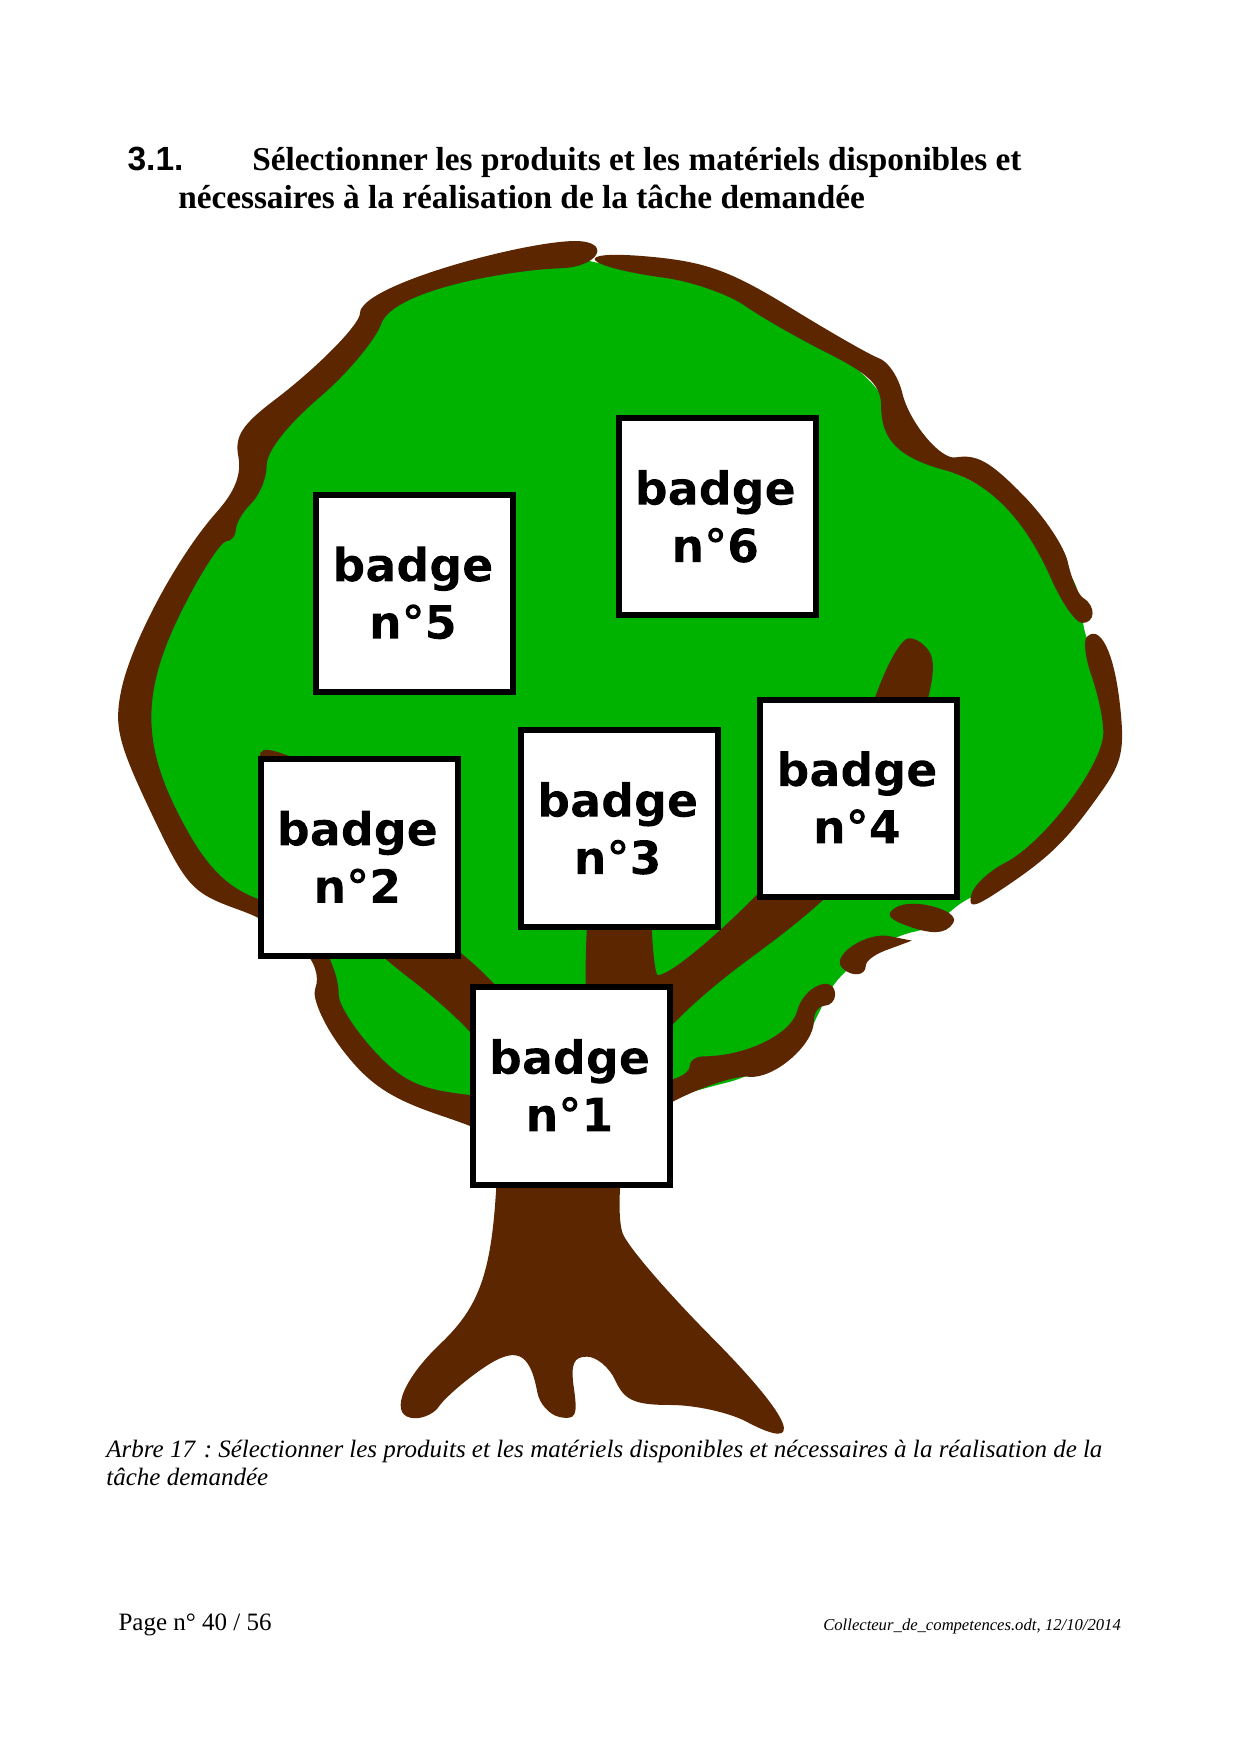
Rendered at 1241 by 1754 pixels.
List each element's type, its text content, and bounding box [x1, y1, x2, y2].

text Arbre 17 : Sélectionner les produits et les matériels disponibles et nécessaires à la réalisation de la tâche demandée [106, 241, 1134, 1491]
subtitle Sélectionner les produits et les matériels disponibles et nécessaires à la réalisation de la tâche demandée [118, 139, 1122, 216]
